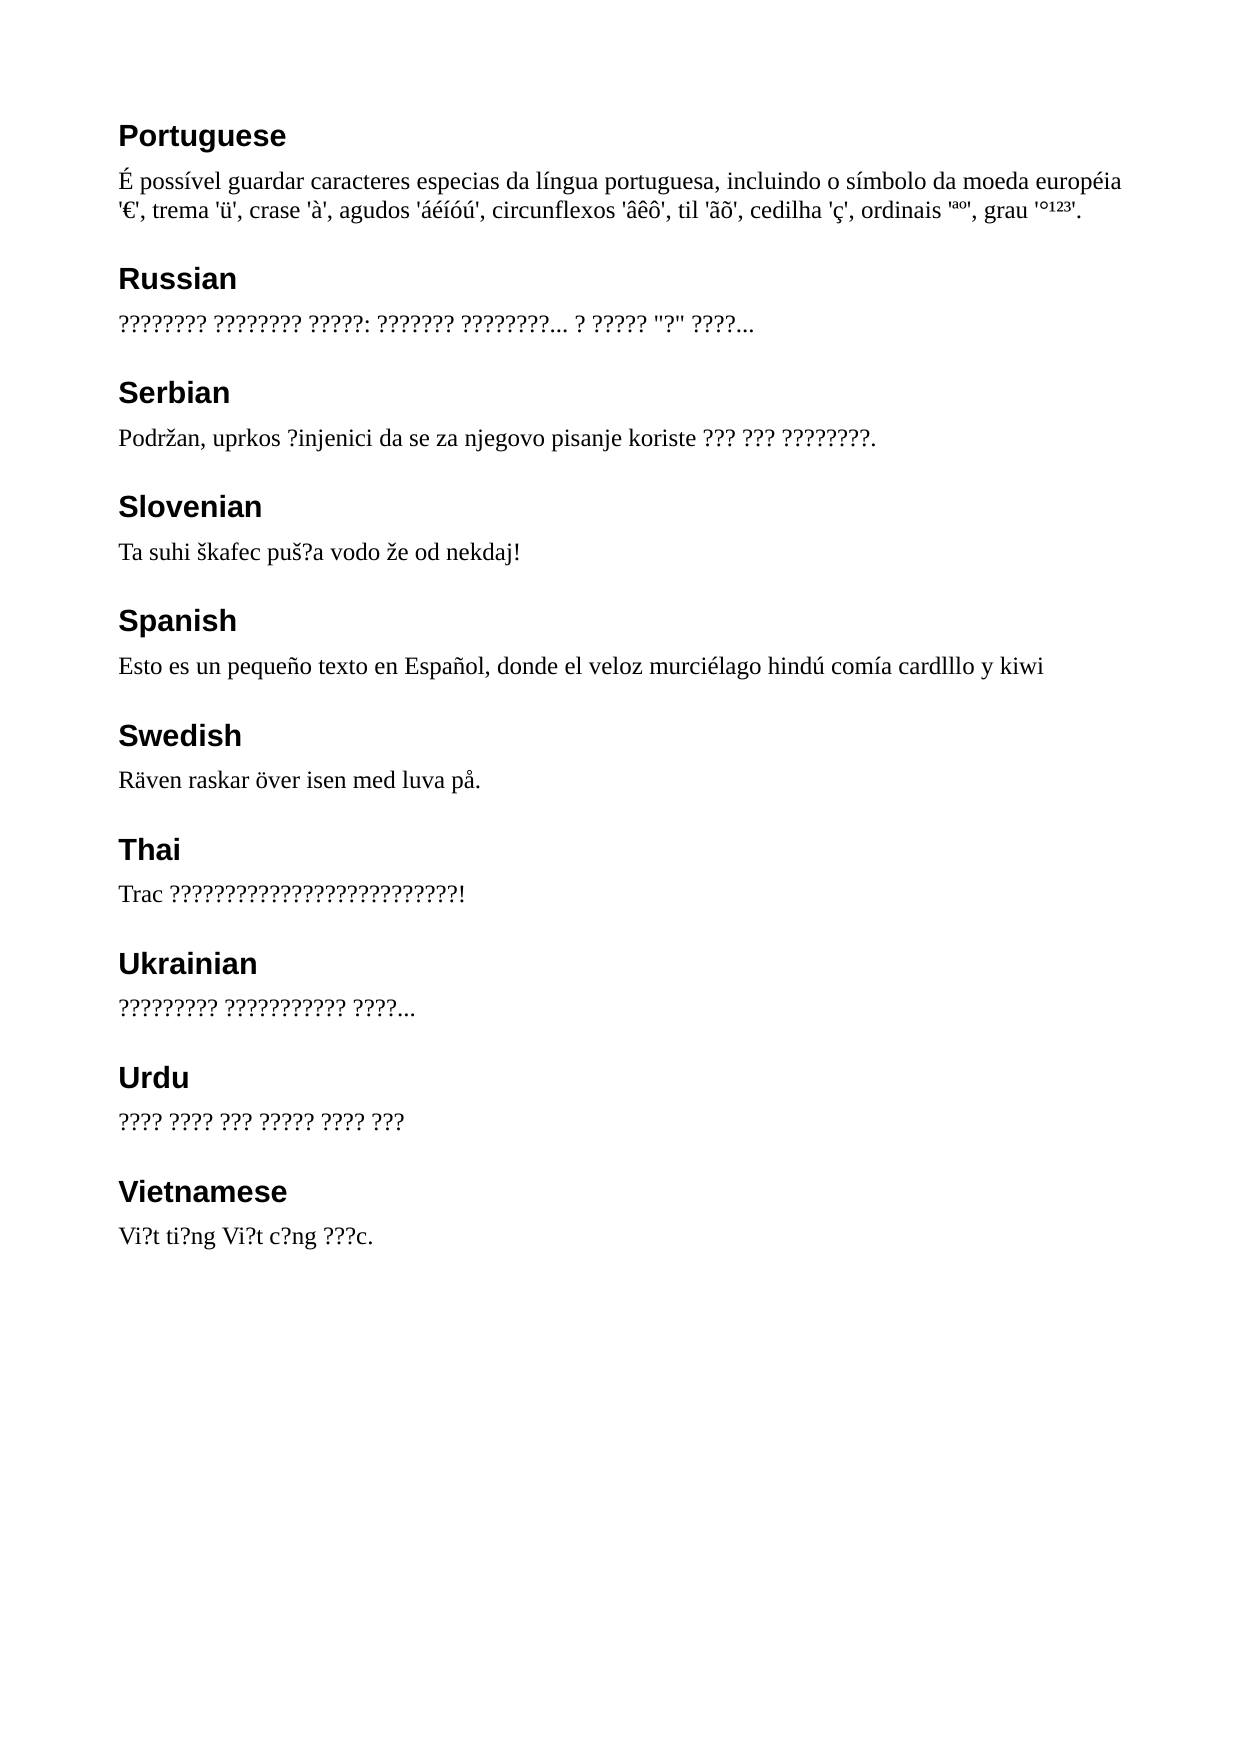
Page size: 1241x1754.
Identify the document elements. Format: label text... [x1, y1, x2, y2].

subtitle Serbian [118, 375, 1122, 410]
text Ta suhi škafec puš?a vodo že od nekdaj! [118, 537, 1122, 566]
text ???????? ???????? ?????: ??????? ????????... ? ????? "?" ????... [118, 309, 1122, 337]
subtitle Slovenian [118, 489, 1122, 524]
subtitle Urdu [118, 1059, 1122, 1095]
subtitle Spanish [118, 603, 1122, 638]
text Trac ??????????????????????????! [118, 879, 1122, 908]
text ???? ???? ??? ????? ???? ??? [118, 1107, 1122, 1136]
subtitle Thai [118, 831, 1122, 867]
text Esto es un pequeño texto en Español, donde el veloz murciélago hindú comía cardlllo y kiwi [118, 651, 1122, 680]
subtitle Swedish [118, 717, 1122, 752]
text É possível guardar caracteres especias da língua portuguesa, incluindo o símbolo da moeda européia '€', trema 'ü', crase 'à', agudos 'áéíóú', circunflexos 'âêô', til 'ãõ', cedilha 'ç', ordinais 'ªº', grau '°¹²³'. [118, 166, 1122, 223]
text Vi?t ti?ng Vi?t c?ng ???c. [118, 1221, 1122, 1250]
subtitle Russian [118, 261, 1122, 296]
text ????????? ??????????? ????... [118, 993, 1122, 1022]
subtitle Vietnamese [118, 1173, 1122, 1209]
text Podržan, uprkos ?injenici da se za njegovo pisanje koriste ??? ??? ????????. [118, 423, 1122, 452]
subtitle Portuguese [118, 118, 1122, 153]
text Räven raskar över isen med luva på. [118, 765, 1122, 794]
subtitle Ukrainian [118, 945, 1122, 981]
